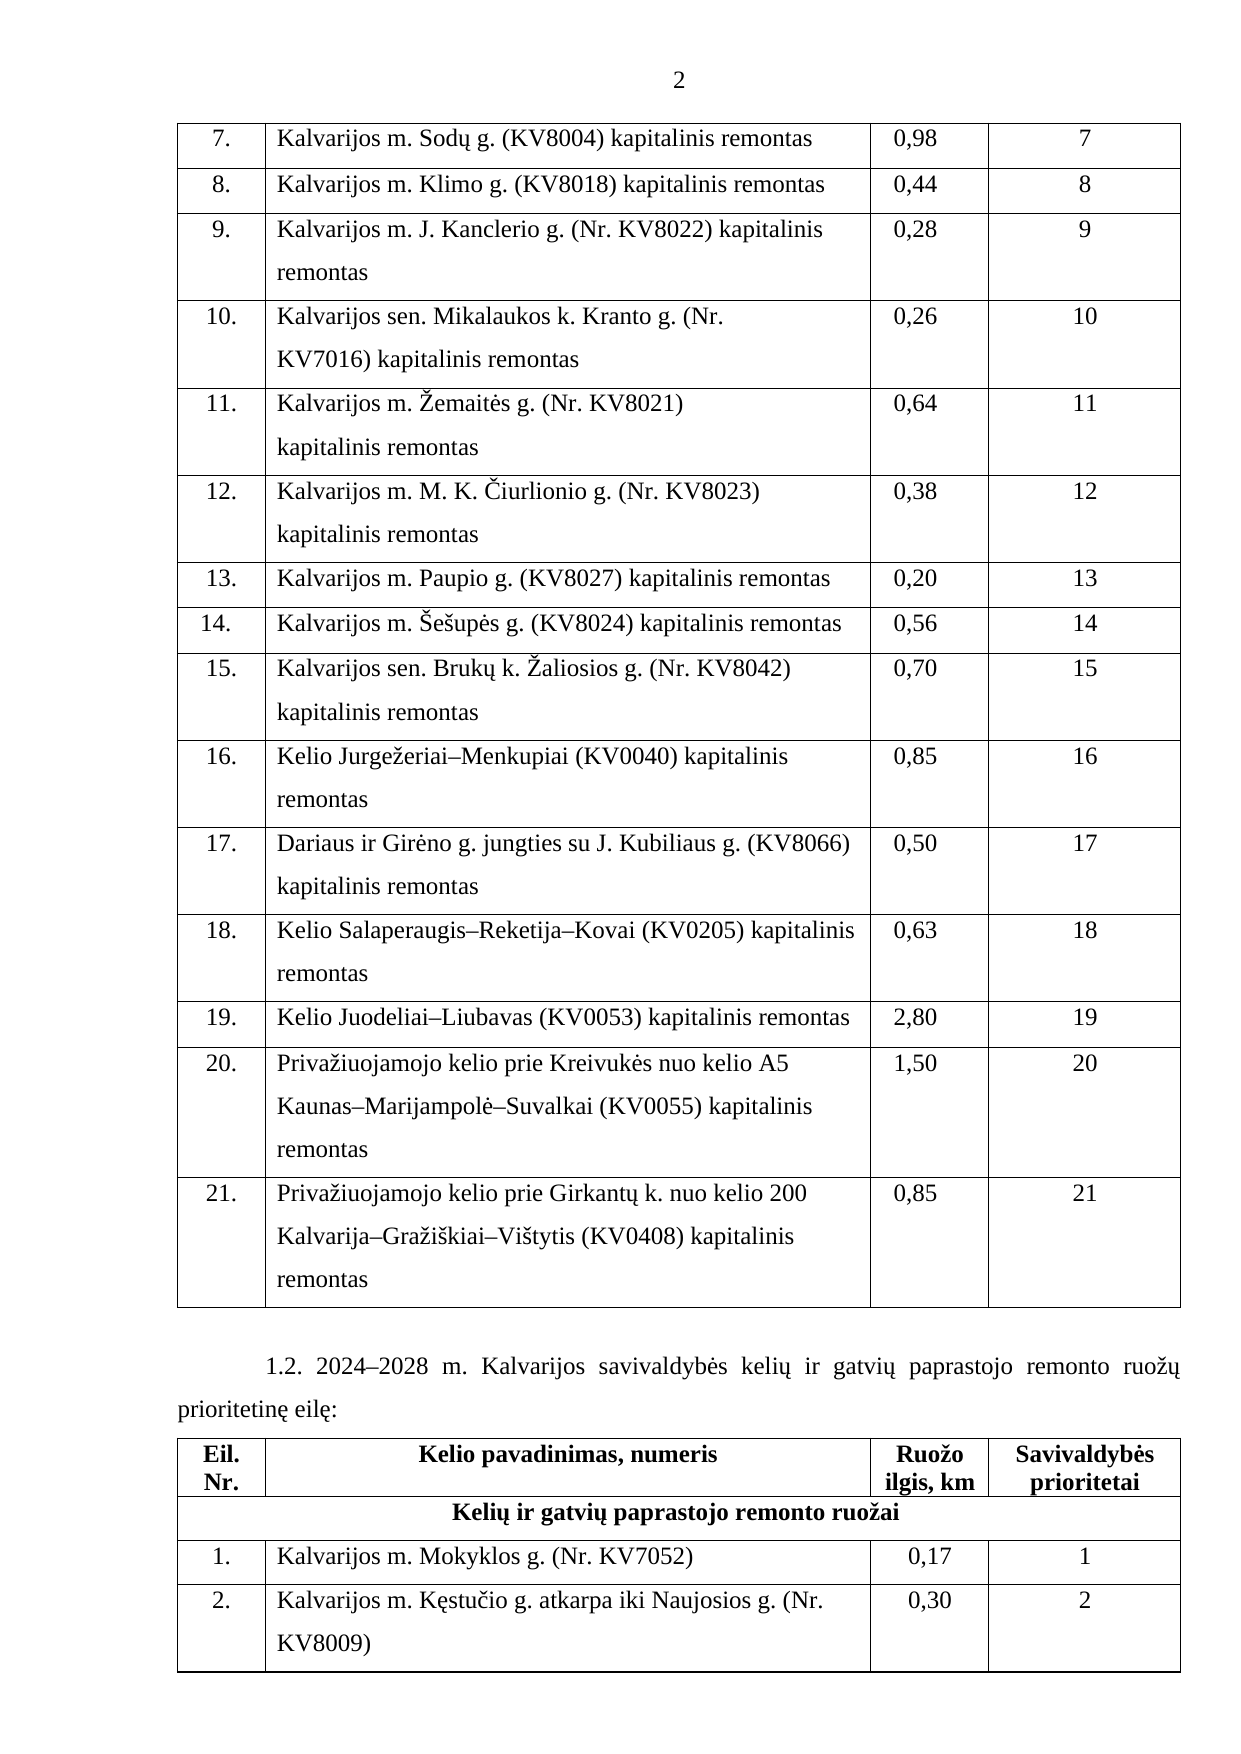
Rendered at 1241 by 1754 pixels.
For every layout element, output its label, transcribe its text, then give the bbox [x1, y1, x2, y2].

table_cell Kalvarijos sen. Mikalaukos k. Kranto g. (Nr. KV7016) kapitalinis remontas [266, 301, 870, 387]
table_cell 0,70 [871, 654, 988, 740]
table_cell 19. [178, 1002, 265, 1047]
table_cell 2,80 [871, 1002, 988, 1047]
table_cell 18. [178, 915, 265, 1001]
table_cell Kalvarijos m. Kęstučio g. atkarpa iki Naujosios g. (Nr. KV8009) [266, 1585, 870, 1671]
table_cell 21. [178, 1178, 265, 1307]
table_cell Kelio Jurgežeriai–Menkupiai (KV0040) kapitalinis remontas [266, 741, 870, 827]
table_cell 16. [178, 741, 265, 827]
table_cell 0,44 [871, 169, 988, 213]
table_cell Kalvarijos m. J. Kanclerio g. (Nr. KV8022) kapitalinis remontas [266, 214, 870, 300]
table_cell 14 [989, 608, 1180, 652]
table_cell 17. [178, 828, 265, 914]
table_cell 0,64 [871, 389, 988, 475]
table_cell 0,63 [871, 915, 988, 1001]
table_cell 0,26 [871, 301, 988, 387]
table_cell Kelio Juodeliai–Liubavas (KV0053) kapitalinis remontas [266, 1002, 870, 1047]
table_cell 14. [178, 608, 265, 652]
table_cell 1,50 [871, 1048, 988, 1177]
table_header Eil. Nr. [178, 1439, 265, 1496]
table_cell 17 [989, 828, 1180, 914]
table_cell 1 [989, 1541, 1180, 1584]
table_cell Dariaus ir Girėno g. jungties su J. Kubiliaus g. (KV8066) kapitalinis remontas [266, 828, 870, 914]
table_cell 20 [989, 1048, 1180, 1177]
table_cell 15. [178, 654, 265, 740]
table_cell 15 [989, 654, 1180, 740]
text 1.2. 2024–2028 m. Kalvarijos savivaldybės kelių ir gatvių paprastojo remonto ruožų prioritetinę eilę: [177, 1351, 1181, 1423]
table_cell 7 [989, 124, 1180, 168]
table_cell 16 [989, 741, 1180, 827]
table_cell 19 [989, 1002, 1180, 1047]
table_cell 2 [989, 1585, 1180, 1671]
table_cell Kalvarijos m. Paupio g. (KV8027) kapitalinis remontas [266, 563, 870, 607]
table_cell 2. [178, 1585, 265, 1671]
table_cell 12 [989, 476, 1180, 562]
table_header Savivaldybės prioritetai [989, 1439, 1180, 1496]
table_cell 13 [989, 563, 1180, 607]
table_cell Privažiuojamojo kelio prie Kreivukės nuo kelio A5 Kaunas–Marijampolė–Suvalkai (KV0055) kapitalinis remontas [266, 1048, 870, 1177]
table_cell 0,20 [871, 563, 988, 607]
table_cell 0,38 [871, 476, 988, 562]
table_cell 13. [178, 563, 265, 607]
table_cell 11. [178, 389, 265, 475]
table_cell Kalvarijos sen. Brukų k. Žaliosios g. (Nr. KV8042) kapitalinis remontas [266, 654, 870, 740]
table_cell 0,30 [871, 1585, 988, 1671]
table_cell 10 [989, 301, 1180, 387]
table_cell 0,28 [871, 214, 988, 300]
table_cell 1. [178, 1541, 265, 1584]
table_cell 7. [178, 124, 265, 168]
table_cell Kalvarijos m. Šešupės g. (KV8024) kapitalinis remontas [266, 608, 870, 652]
table_cell Kalvarijos m. Sodų g. (KV8004) kapitalinis remontas [266, 124, 870, 168]
table_cell 9 [989, 214, 1180, 300]
table_header Kelio pavadinimas, numeris [266, 1439, 870, 1496]
table_cell 10. [178, 301, 265, 387]
table_cell Kalvarijos m. Mokyklos g. (Nr. KV7052) [266, 1541, 870, 1584]
table_cell 20. [178, 1048, 265, 1177]
table_header Ruožo ilgis, km [871, 1439, 988, 1496]
table_cell 8. [178, 169, 265, 213]
table_cell 21 [989, 1178, 1180, 1307]
table_cell 9. [178, 214, 265, 300]
table_cell 18 [989, 915, 1180, 1001]
table_cell Kelio Salaperaugis–Reketija–Kovai (KV0205) kapitalinis remontas [266, 915, 870, 1001]
table_cell 0,85 [871, 1178, 988, 1307]
table_cell 0,17 [871, 1541, 988, 1584]
table_cell Kalvarijos m. M. K. Čiurlionio g. (Nr. KV8023) kapitalinis remontas [266, 476, 870, 562]
table_cell 0,56 [871, 608, 988, 652]
table_cell Privažiuojamojo kelio prie Girkantų k. nuo kelio 200 Kalvarija–Gražiškiai–Vištytis (KV0408) kapitalinis remontas [266, 1178, 870, 1307]
table_cell Kelių ir gatvių paprastojo remonto ruožai [178, 1497, 1180, 1540]
table_cell Kalvarijos m. Klimo g. (KV8018) kapitalinis remontas [266, 169, 870, 213]
table_cell 0,98 [871, 124, 988, 168]
table_cell 0,50 [871, 828, 988, 914]
table_cell Kalvarijos m. Žemaitės g. (Nr. KV8021) kapitalinis remontas [266, 389, 870, 475]
table_cell 0,85 [871, 741, 988, 827]
table_cell 11 [989, 389, 1180, 475]
table_cell 12. [178, 476, 265, 562]
table_cell 8 [989, 169, 1180, 213]
